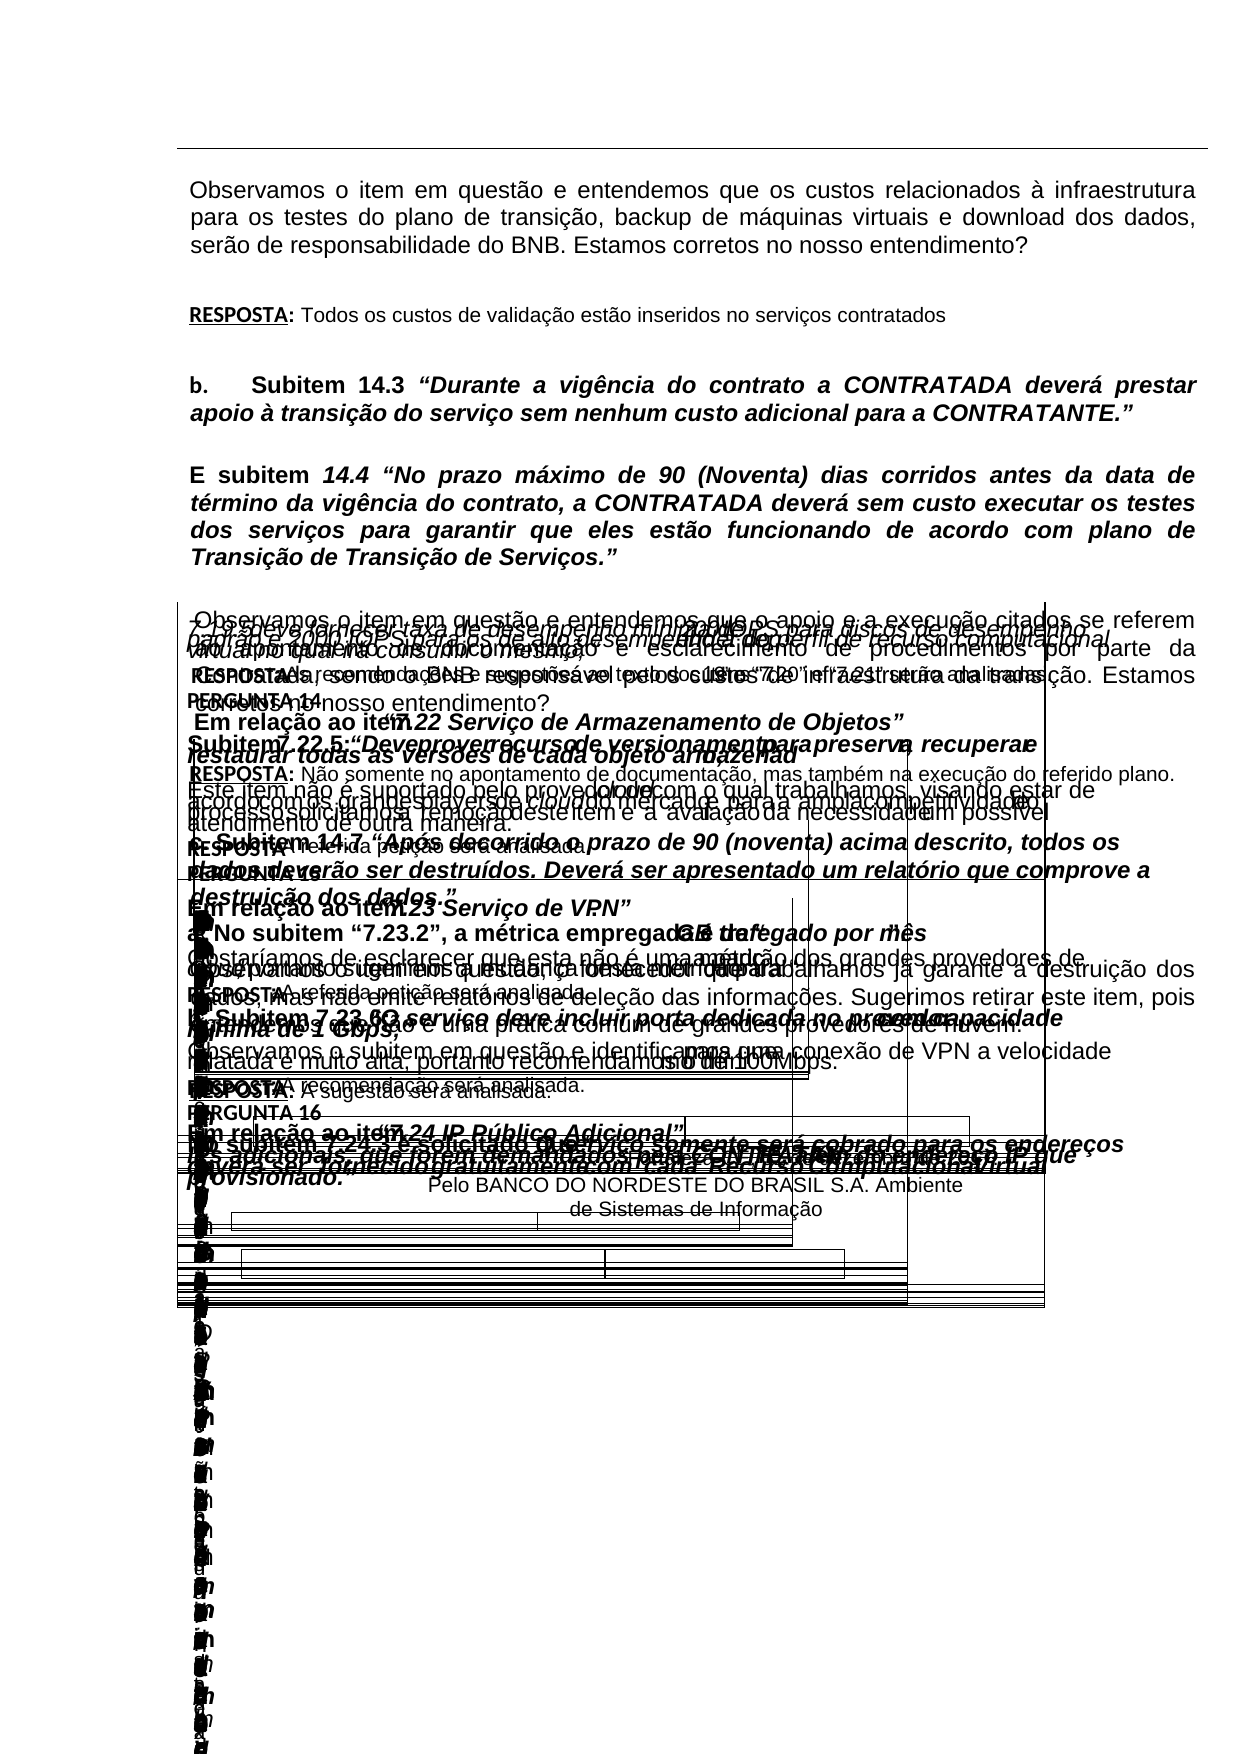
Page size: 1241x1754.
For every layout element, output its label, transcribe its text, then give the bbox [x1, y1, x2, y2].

text E subitem 14.4 “No prazo máximo de 90 (Noventa) dias corridos antes da data de término da vigência do contrato, a CONTRATADA deverá sem custo executar os testes dos serviços para garantir que eles estão funcionando de acordo com plano de Transição de Transição de Serviços.” [189, 462, 1197, 570]
text Observamos o item em questão, o fornecedor que trabalhamos já garante a destruição dos dados, mas não emite relatórios de deleção das informações. Sugerimos retirar este item, pois entendemos que não é uma prática comum de grandes provedores de nuvem. [200, 955, 792, 1038]
text Pelo BANCO DO NORDESTE DO BRASIL S.A. Ambiente de Sistemas de Informação [908, 1174, 964, 1221]
text RESPOSTA: A sugestão será analisada. [908, 1076, 1044, 1104]
text Fortaleza-CE, 01 de dezembro de 2017. [1046, 1146, 1198, 1170]
text Observamos o item em questão, o fornecedor que trabalhamos já garante a destruição dos dados, mas não emite relatórios de deleção das informações. Sugerimos retirar este item, pois entendemos que não é uma prática comum de grandes provedores de nuvem. [809, 955, 907, 1038]
text Pelo BANCO DO NORDESTE DO BRASIL S.A. Ambiente de Sistemas de Informação [427, 1174, 792, 1221]
text Observamos o item em questão, o fornecedor que trabalhamos já garante a destruição dos dados, mas não emite relatórios de deleção das informações. Sugerimos retirar este item, pois entendemos que não é uma prática comum de grandes provedores de nuvem. [908, 955, 1044, 1038]
text RESPOSTA: Não somente no apontamento de documentação, mas também na execução do referido plano. [908, 758, 1044, 787]
text Observamos o item em questão e entendemos que o apoio e a execução citados se referem ao apontamento de documentação e esclarecimento de procedimentos por parte da Contratada, sendo o BNB responsável pelos custos de infraestrutura da transição. Estamos corretos no nosso entendimento? [194, 606, 1044, 716]
text Observamos o item em questão e entendemos que os custos relacionados à infraestrutura para os testes do plano de transição, backup de máquinas virtuais e download dos dados, serão de responsabilidade do BNB. Estamos corretos no nosso entendimento? [189, 176, 1197, 258]
text c. Subitem 14.7 “Após decorrido o prazo de 90 (noventa) acima descrito, todos os dados deverão ser destruídos. Deverá ser apresentado um relatório que comprove a destruição dos dados.” [908, 880, 1044, 910]
text Pelo BANCO DO NORDESTE DO BRASIL S.A. Ambiente de Sistemas de Informação [793, 1174, 907, 1221]
text c. Subitem 14.7 “Após decorrido o prazo de 90 (noventa) acima descrito, todos os dados deverão ser destruídos. Deverá ser apresentado um relatório que comprove a destruição dos dados.” [195, 880, 808, 910]
text Pelo BANCO DO NORDESTE DO BRASIL S.A. Ambiente de Sistemas de Informação [538, 1213, 739, 1221]
text c. Subitem 14.7 “Após decorrido o prazo de 90 (noventa) acima descrito, todos os dados deverão ser destruídos. Deverá ser apresentado um relatório que comprove a destruição dos dados.” [1046, 829, 1197, 910]
text RESPOSTA: A sugestão será analisada. [793, 1076, 907, 1104]
text RESPOSTA: A sugestão será analisada. [196, 1080, 792, 1104]
text c. Subitem 14.7 “Após decorrido o prazo de 90 (noventa) acima descrito, todos os dados deverão ser destruídos. Deverá ser apresentado um relatório que comprove a destruição dos dados.” [809, 829, 907, 879]
text Observamos o item em questão, o fornecedor que trabalhamos já garante a destruição dos dados, mas não emite relatórios de deleção das informações. Sugerimos retirar este item, pois entendemos que não é uma prática comum de grandes provedores de nuvem. [1046, 955, 1197, 1038]
text RESPOSTA: Não somente no apontamento de documentação, mas também na execução do referido plano. [1046, 758, 1197, 787]
text c. Subitem 14.7 “Após decorrido o prazo de 90 (noventa) acima descrito, todos os dados deverão ser destruídos. Deverá ser apresentado um relatório que comprove a destruição dos dados.” [908, 829, 1044, 879]
text RESPOSTA: Todos os custos de validação estão inseridos no serviços contratados [189, 300, 1197, 328]
text Observamos o item em questão e entendemos que o apoio e a execução citados se referem ao apontamento de documentação e esclarecimento de procedimentos por parte da Contratada, sendo o BNB responsável pelos custos de infraestrutura da transição. Estamos corretos no nosso entendimento? [1046, 606, 1197, 716]
text c. Subitem 14.7 “Após decorrido o prazo de 90 (noventa) acima descrito, todos os dados deverão ser destruídos. Deverá ser apresentado um relatório que comprove a destruição dos dados.” [195, 829, 808, 879]
text RESPOSTA: A sugestão será analisada. [1046, 1076, 1197, 1104]
text RESPOSTA: Não somente no apontamento de documentação, mas também na execução do referido plano. [195, 758, 907, 787]
list Subitem 14.3 “Durante a vigência do contrato a CONTRATADA deverá prestar apoio à transição do serviço sem nenhum custo adicional para a CONTRATANTE.” [189, 370, 1197, 426]
